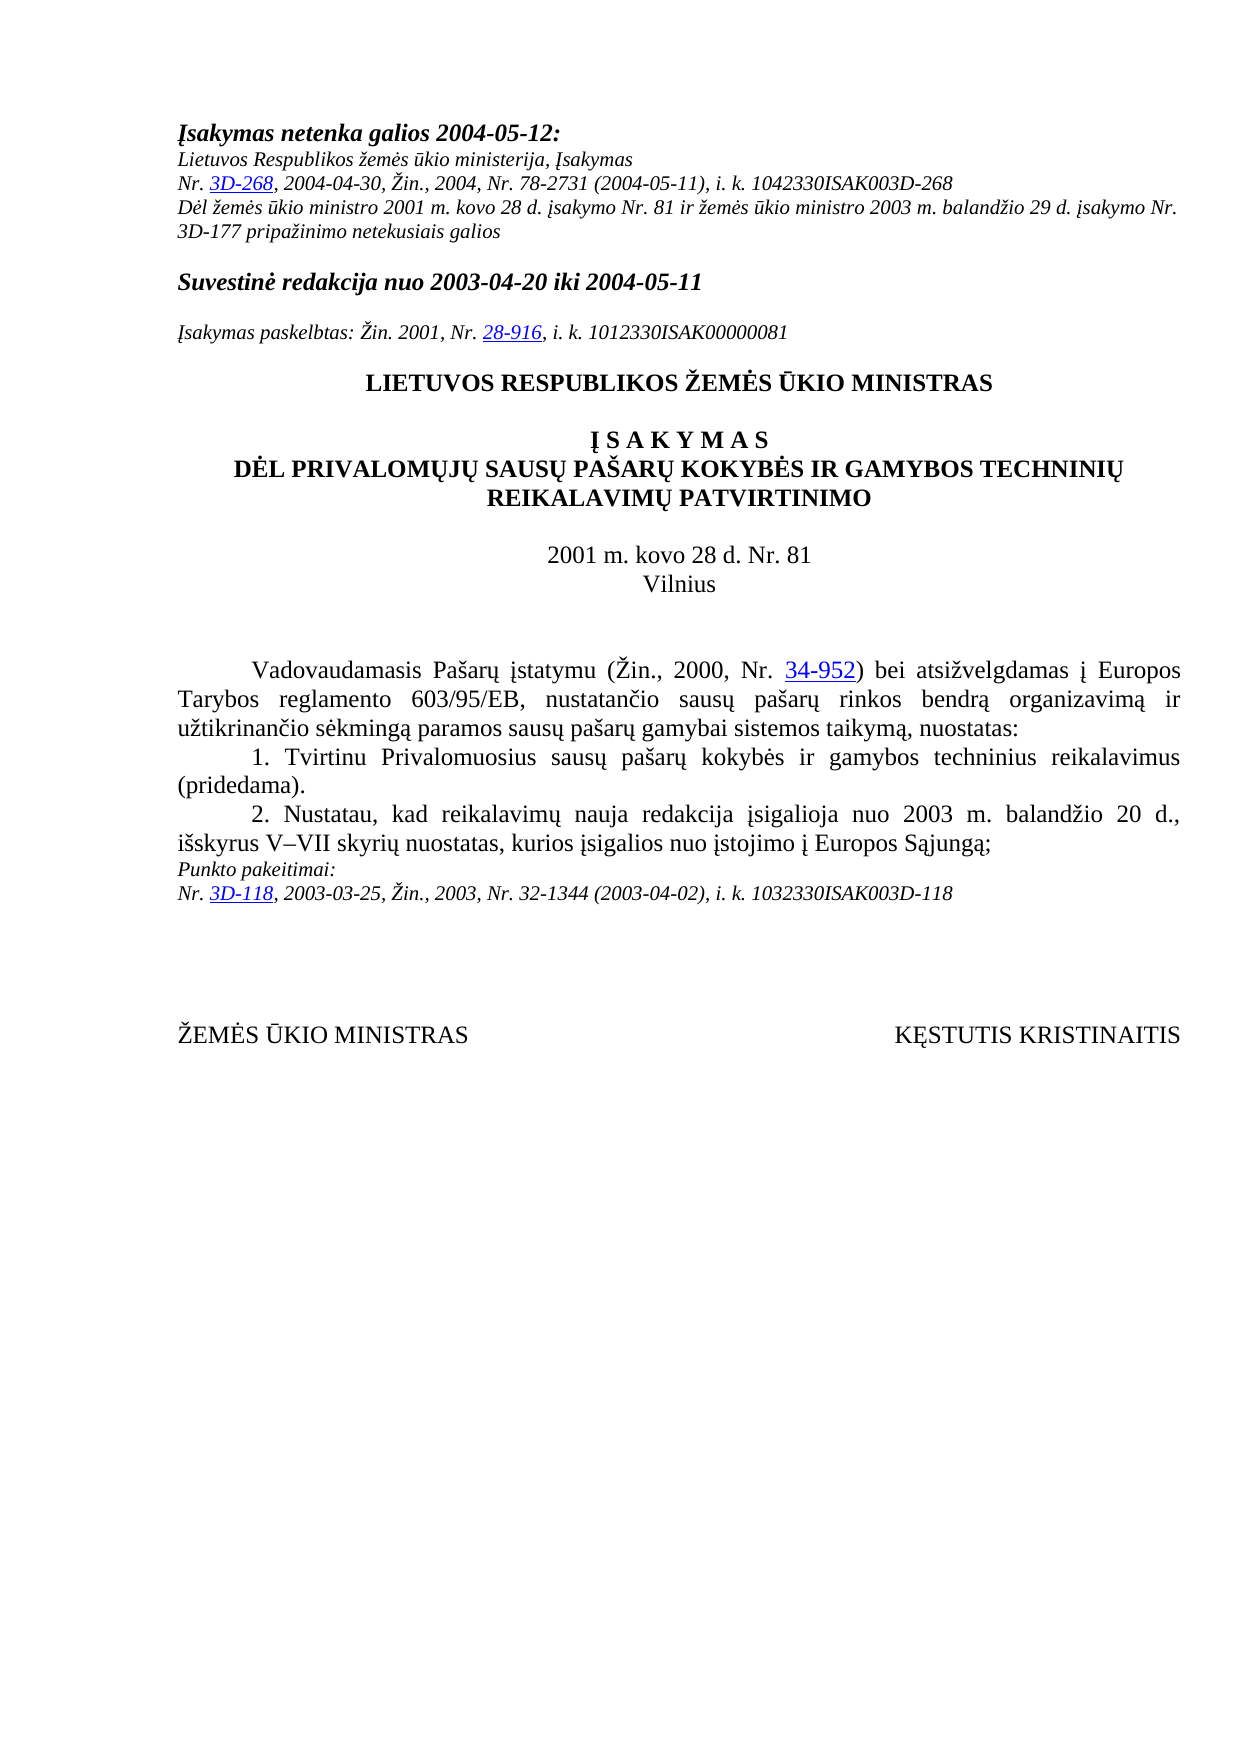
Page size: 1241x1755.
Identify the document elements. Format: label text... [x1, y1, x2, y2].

text 1. Tvirtinu Privalomuosius sausų pašarų kokybės ir gamybos techninius reikalavimus (pridedama). [177, 742, 1181, 799]
text Nr. 3D-118, 2003-03-25, Žin., 2003, Nr. 32-1344 (2003-04-02), i. k. 1032330ISAK003D-118 [177, 881, 1181, 905]
text LIETUVOS RESPUBLIKOS ŽEMĖS ŪKIO MINISTRAS [177, 368, 1181, 397]
text Į S A K Y M A S [177, 426, 1181, 454]
text DĖL PRIVALOMŲJŲ SAUSŲ PAŠARŲ KOKYBĖS IR GAMYBOS TECHNINIŲ REIKALAVIMŲ PATVIRTINIMO [177, 454, 1181, 512]
text Vadovaudamasis Pašarų įstatymu (Žin., 2000, Nr. 34-952) bei atsižvelgdamas į Europos Tarybos reglamento 603/95/EB, nustatančio sausų pašarų rinkos bendrą organizavimą ir užtikrinančio sėkmingą paramos sausų pašarų gamybai sistemos taikymą, nuostatas: [177, 656, 1181, 742]
text ŽEMĖS ŪKIO MINISTRAS KĘSTUTIS KRISTINAITIS [177, 1020, 1181, 1049]
text 2001 m. kovo 28 d. Nr. 81 [177, 541, 1181, 569]
text Įsakymas paskelbtas: Žin. 2001, Nr. 28-916, i. k. 1012330ISAK00000081 [177, 320, 1181, 344]
text Įsakymas netenka galios 2004-05-12: [177, 118, 1181, 147]
text Suvestinė redakcija nuo 2003-04-20 iki 2004-05-11 [177, 267, 1181, 296]
text Lietuvos Respublikos žemės ūkio ministerija, Įsakymas [177, 147, 1181, 171]
text 2. Nustatau, kad reikalavimų nauja redakcija įsigalioja nuo 2003 m. balandžio 20 d., išskyrus V–VII skyrių nuostatas, kurios įsigalios nuo įstojimo į Europos Sąjungą; [177, 799, 1181, 857]
text Nr. 3D-268, 2004-04-30, Žin., 2004, Nr. 78-2731 (2004-05-11), i. k. 1042330ISAK003D-268 [177, 171, 1181, 195]
text Punkto pakeitimai: [177, 857, 1181, 881]
text Dėl žemės ūkio ministro 2001 m. kovo 28 d. įsakymo Nr. 81 ir žemės ūkio ministro 2003 m. balandžio 29 d. įsakymo Nr. 3D-177 pripažinimo netekusiais galios [177, 195, 1181, 243]
text Vilnius [177, 569, 1181, 598]
